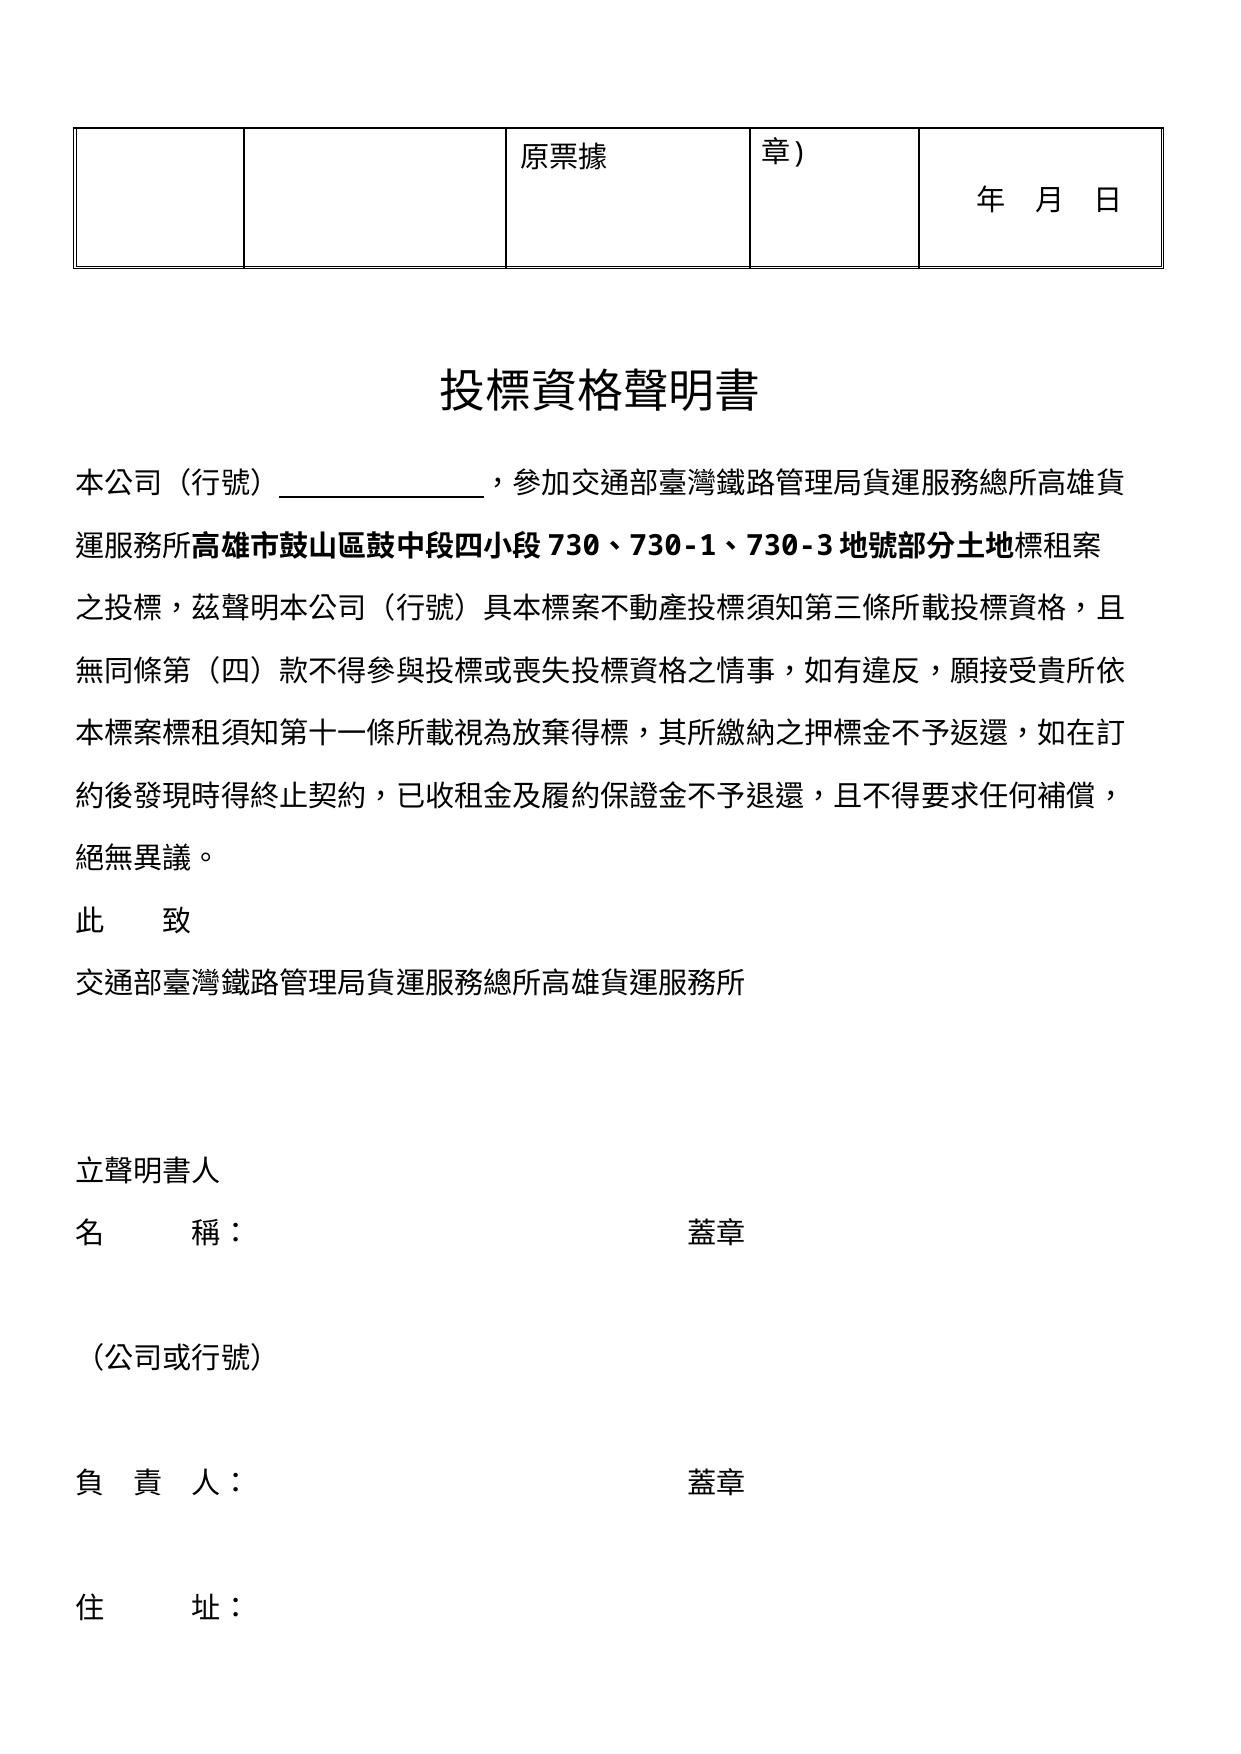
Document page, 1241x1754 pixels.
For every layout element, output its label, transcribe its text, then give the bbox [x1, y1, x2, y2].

text 此 致 [75, 877, 1125, 939]
text 負 責 人： 蓋章 [75, 1439, 1125, 1502]
table_cell 原票據 [507, 129, 749, 266]
text 本公司（行號） ，參加交通部臺灣鐵路管理局貨運服務總所高雄貨運服務所高雄市鼓山區鼓中段四小段730、730-1、730-3地號部分土地標租案之投標，茲聲明本公司（行號）具本標案不動產投標須知第三條所載投標資格，且無同條第（四）款不得參與投標或喪失投標資格之情事，如有違反，願接受貴所依本標案標租須知第十一條所載視為放棄得標，其所繳納之押標金不予返還，如在訂約後發現時得終止契約，已收租金及履約保證金不予退還，且不得要求任何補償，絕無異議。 [75, 439, 1125, 877]
table_cell [77, 129, 243, 266]
table_cell [245, 129, 505, 266]
text 住 址： [75, 1564, 1125, 1627]
table_cell 年 月 日 [920, 129, 1161, 266]
text 投標資格聲明書 [75, 314, 1125, 439]
text 名 稱： 蓋章 [75, 1189, 1125, 1252]
text （公司或行號） [75, 1314, 1125, 1377]
text 立聲明書人 [75, 1127, 1125, 1189]
text 交通部臺灣鐵路管理局貨運服務總所高雄貨運服務所 [75, 939, 1125, 1002]
table_cell 章) [751, 129, 918, 266]
